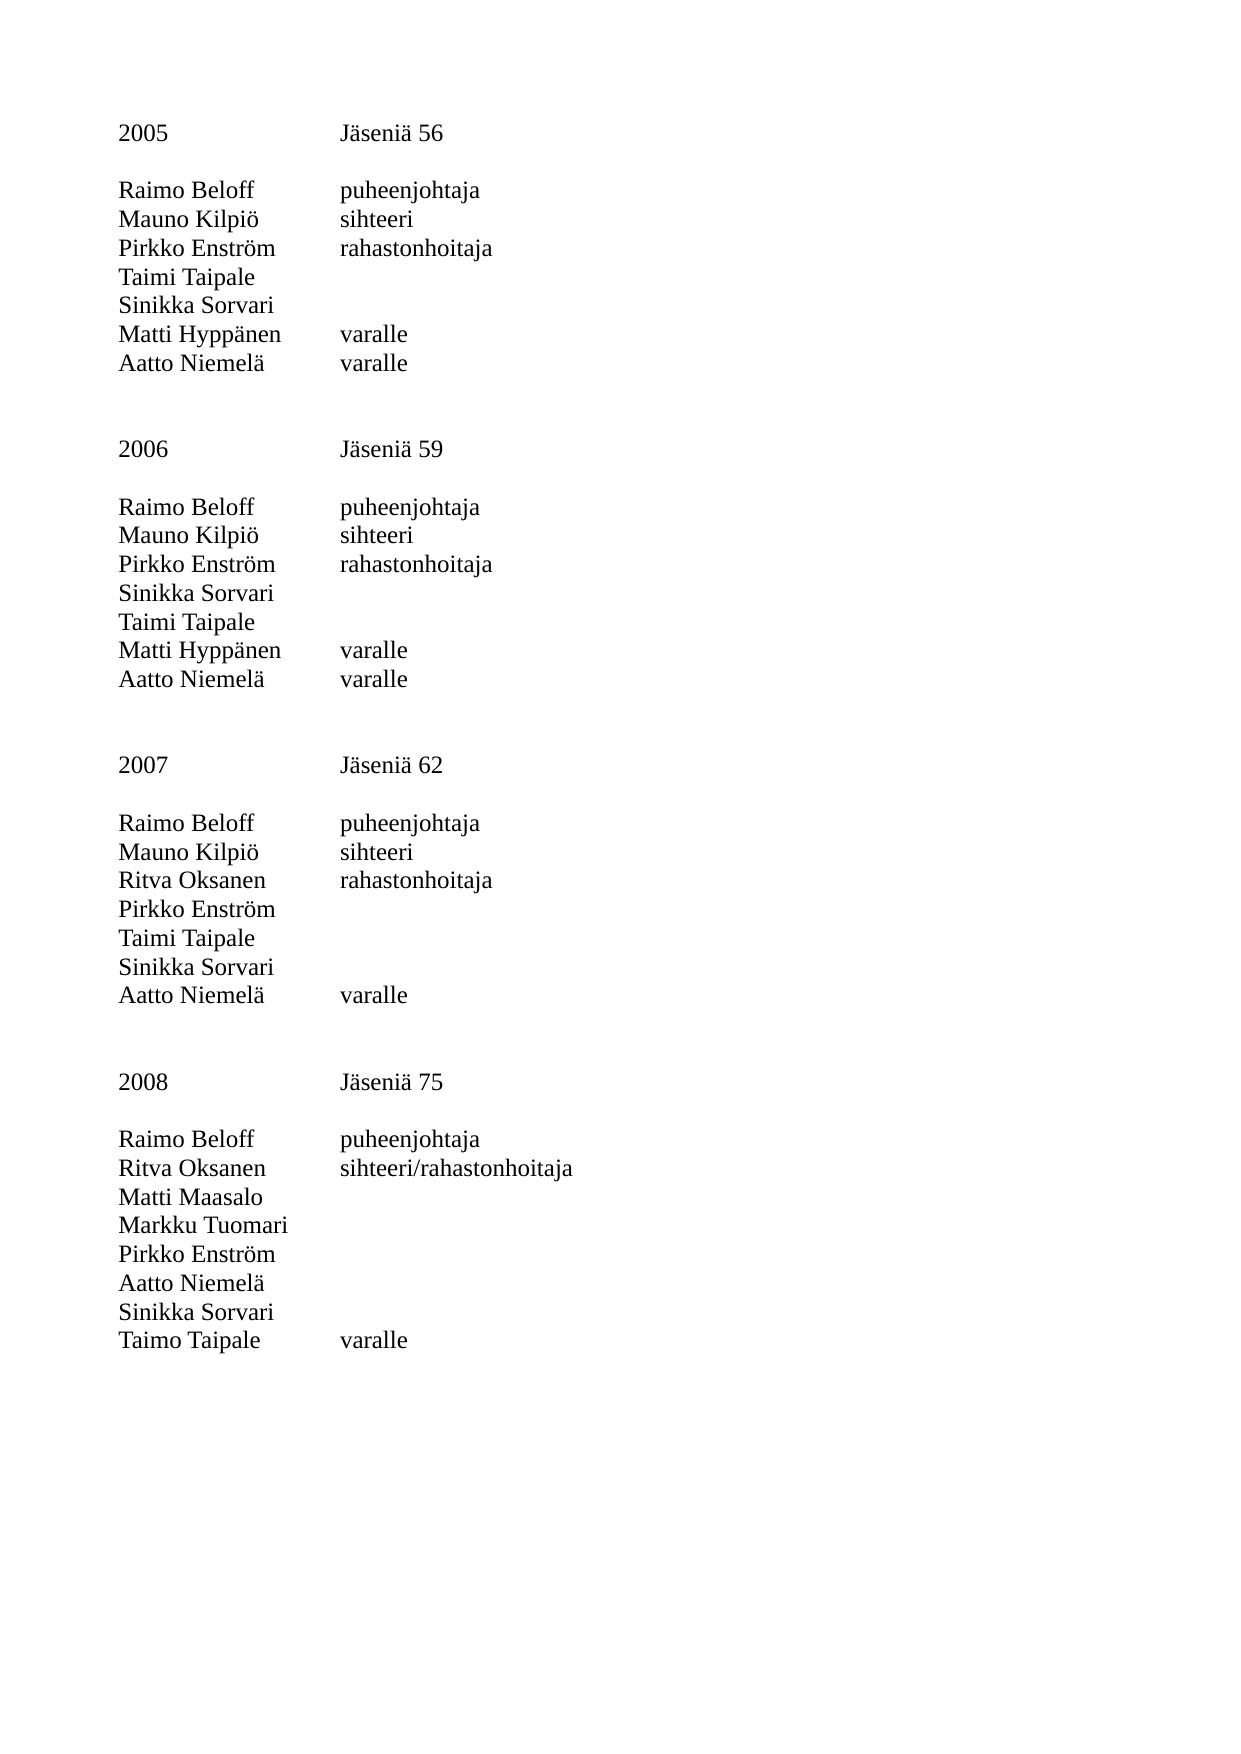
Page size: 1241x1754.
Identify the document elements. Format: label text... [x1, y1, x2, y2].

text Aatto Niemelä varalle [118, 348, 1122, 377]
text Pirkko Enström [118, 894, 1122, 923]
text Markku Tuomari [118, 1211, 1122, 1239]
text Sinikka Sorvari [118, 952, 1122, 981]
text Mauno Kilpiö sihteeri [118, 521, 1122, 549]
text Matti Maasalo [118, 1182, 1122, 1211]
text Sinikka Sorvari [118, 1297, 1122, 1326]
text Pirkko Enström rahastonhoitaja [118, 233, 1122, 262]
text Aatto Niemelä varalle [118, 664, 1122, 693]
text Pirkko Enström rahastonhoitaja [118, 549, 1122, 578]
text 2007 Jäseniä 62 [118, 751, 1122, 779]
text Taimi Taipale [118, 923, 1122, 952]
text Raimo Beloff puheenjohtaja [118, 1124, 1122, 1153]
text Taimi Taipale [118, 262, 1122, 291]
text Mauno Kilpiö sihteeri [118, 837, 1122, 866]
text Taimi Taipale [118, 607, 1122, 636]
text Aatto Niemelä [118, 1268, 1122, 1297]
text Mauno Kilpiö sihteeri [118, 204, 1122, 233]
text Ritva Oksanen rahastonhoitaja [118, 866, 1122, 894]
text 2006 Jäseniä 59 [118, 434, 1122, 463]
text 2008 Jäseniä 75 [118, 1067, 1122, 1096]
text Raimo Beloff puheenjohtaja [118, 492, 1122, 521]
text Sinikka Sorvari [118, 578, 1122, 607]
text 2005 Jäseniä 56 [118, 118, 1122, 147]
text Raimo Beloff puheenjohtaja [118, 808, 1122, 837]
text Matti Hyppänen varalle [118, 319, 1122, 348]
text Taimo Taipale varalle [118, 1326, 1122, 1354]
text Matti Hyppänen varalle [118, 636, 1122, 664]
text Pirkko Enström [118, 1239, 1122, 1268]
text Aatto Niemelä varalle [118, 981, 1122, 1009]
text Sinikka Sorvari [118, 291, 1122, 319]
text Raimo Beloff puheenjohtaja [118, 176, 1122, 204]
text Ritva Oksanen sihteeri/rahastonhoitaja [118, 1153, 1122, 1182]
